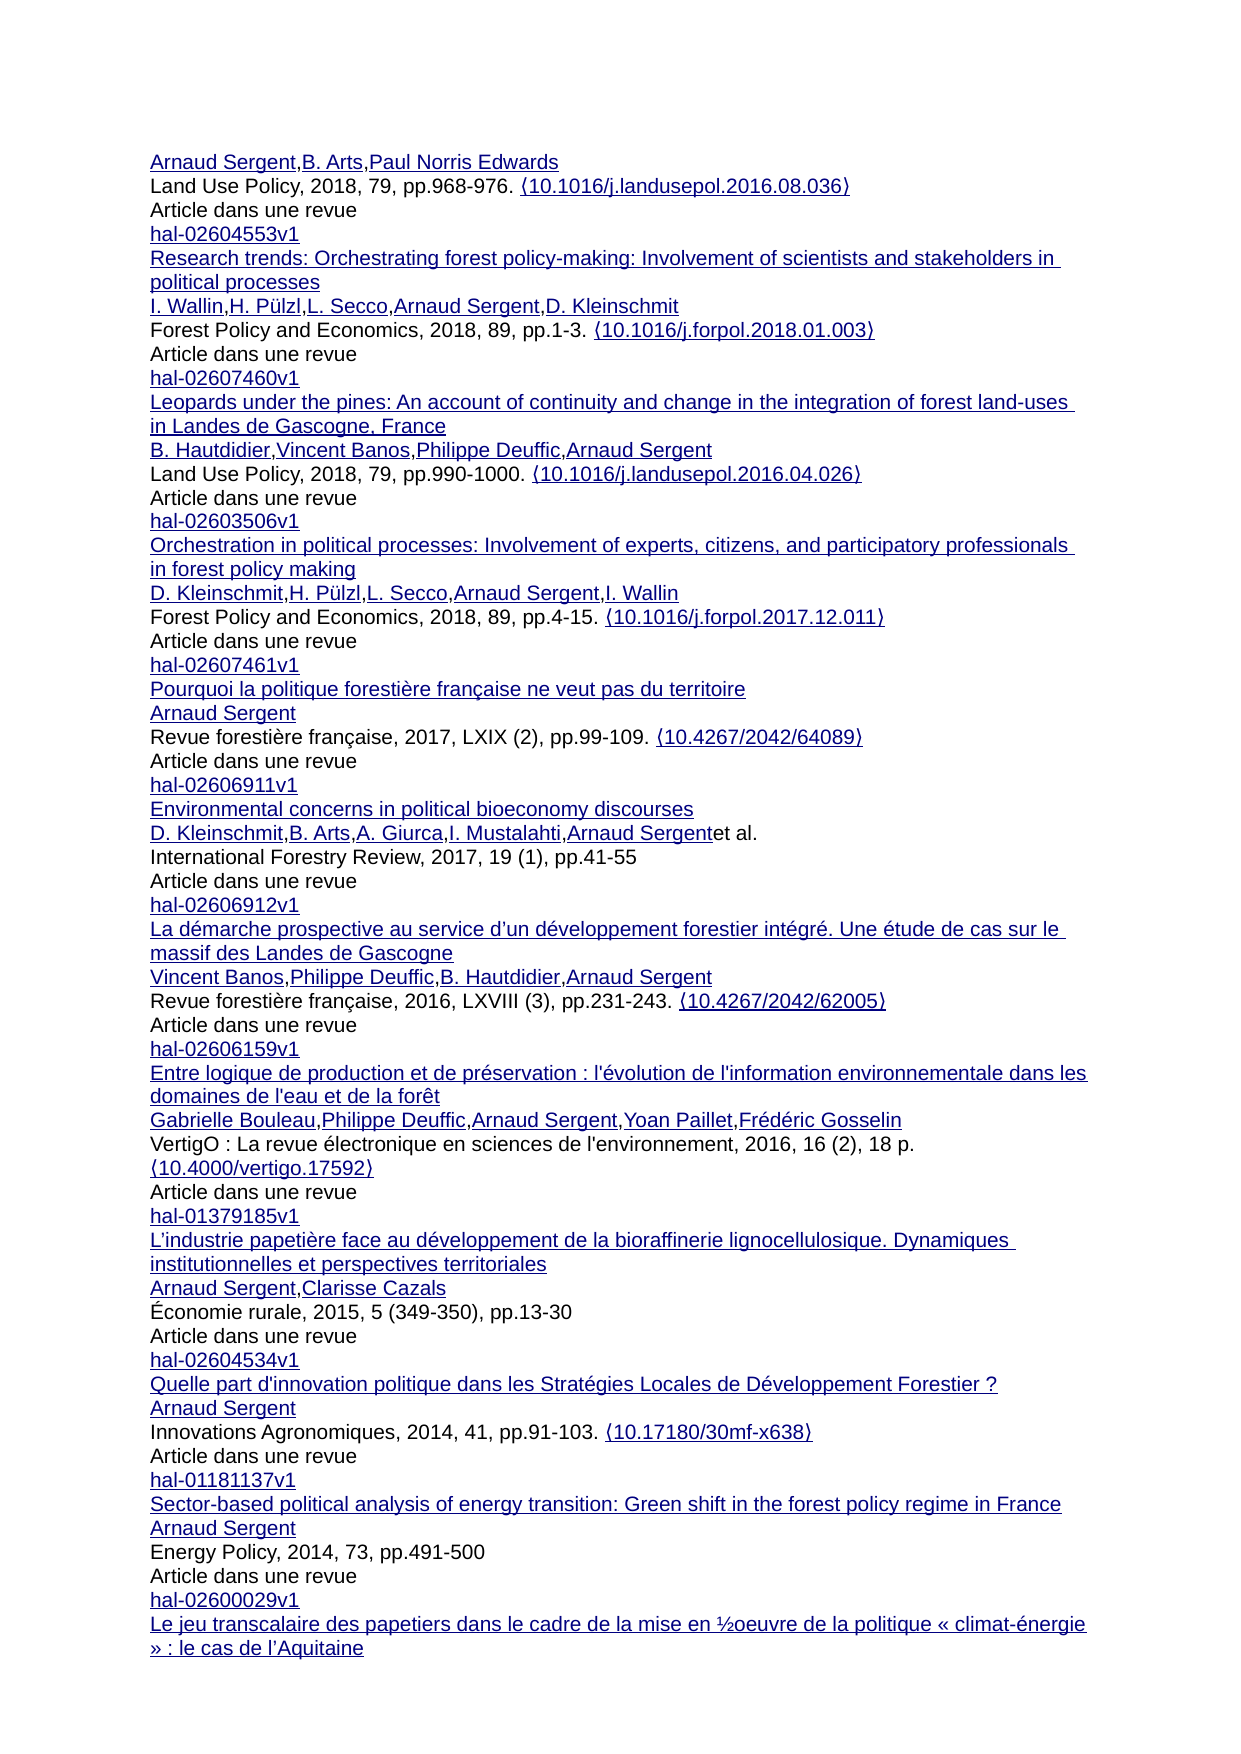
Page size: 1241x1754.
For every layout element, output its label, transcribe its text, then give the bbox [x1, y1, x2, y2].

table_cell Entre logique de production et de préservation : l'évolution de l'information environnementale dans les domaines de l'eau et de la forêt Gabrielle Bouleau,Philippe Deuffic,Arnaud Sergent,Yoan Paillet,Frédéric Gosselin VertigO : La revue électronique en sciences de l'environnement, 2016, 16 (2), 18 p. ⟨10.4000/vertigo.17592⟩ Article dans une revue hal-01379185v1 [150, 1060, 1090, 1228]
table_cell Pourquoi la politique forestière française ne veut pas du territoire Arnaud Sergent Revue forestière française, 2017, LXIX (2), pp.99-109. ⟨10.4267/2042/64089⟩ Article dans une revue hal-02606911v1 [150, 677, 1090, 797]
table_cell Leopards under the pines: An account of continuity and change in the integration of forest land-uses in Landes de Gascogne, France B. Hautdidier,Vincent Banos,Philippe Deuffic,Arnaud Sergent Land Use Policy, 2018, 79, pp.990-1000. ⟨10.1016/j.landusepol.2016.04.026⟩ Article dans une revue hal-02603506v1 [150, 390, 1090, 533]
table_cell Research trends: Orchestrating forest policy-making: Involvement of scientists and stakeholders in political processes I. Wallin,H. Pülzl,L. Secco,Arnaud Sergent,D. Kleinschmit Forest Policy and Economics, 2018, 89, pp.1-3. ⟨10.1016/j.forpol.2018.01.003⟩ Article dans une revue hal-02607460v1 [150, 246, 1090, 389]
table_cell Sector-based political analysis of energy transition: Green shift in the forest policy regime in France Arnaud Sergent Energy Policy, 2014, 73, pp.491-500 Article dans une revue hal-02600029v1 [150, 1492, 1090, 1611]
table_cell Orchestration in political processes: Involvement of experts, citizens, and participatory professionals in forest policy making D. Kleinschmit,H. Pülzl,L. Secco,Arnaud Sergent,I. Wallin Forest Policy and Economics, 2018, 89, pp.4-15. ⟨10.1016/j.forpol.2017.12.011⟩ Article dans une revue hal-02607461v1 [150, 533, 1090, 677]
table_cell Quelle part d'innovation politique dans les Stratégies Locales de Développement Forestier ? Arnaud Sergent Innovations Agronomiques, 2014, 41, pp.91-103. ⟨10.17180/30mf-x638⟩ Article dans une revue hal-01181137v1 [150, 1372, 1090, 1492]
table_cell Arnaud Sergent,B. Arts,Paul Norris Edwards Land Use Policy, 2018, 79, pp.968-976. ⟨10.1016/j.landusepol.2016.08.036⟩ Article dans une revue hal-02604553v1 [150, 150, 1090, 246]
table_cell Environmental concerns in political bioeconomy discourses D. Kleinschmit,B. Arts,A. Giurca,I. Mustalahti,Arnaud Sergentet al. International Forestry Review, 2017, 19 (1), pp.41-55 Article dans une revue hal-02606912v1 [150, 797, 1090, 917]
table_cell L’industrie papetière face au développement de la bioraffinerie lignocellulosique. Dynamiques institutionnelles et perspectives territoriales Arnaud Sergent,Clarisse Cazals Économie rurale, 2015, 5 (349-350), pp.13-30 Article dans une revue hal-02604534v1 [150, 1228, 1090, 1372]
table_cell La démarche prospective au service d’un développement forestier intégré. Une étude de cas sur le massif des Landes de Gascogne Vincent Banos,Philippe Deuffic,B. Hautdidier,Arnaud Sergent Revue forestière française, 2016, LXVIII (3), pp.231-243. ⟨10.4267/2042/62005⟩ Article dans une revue hal-02606159v1 [150, 917, 1090, 1060]
table_cell Le jeu transcalaire des papetiers dans le cadre de la mise en ½oeuvre de la politique « climat-énergie » : le cas de l’Aquitaine [150, 1611, 1090, 1659]
